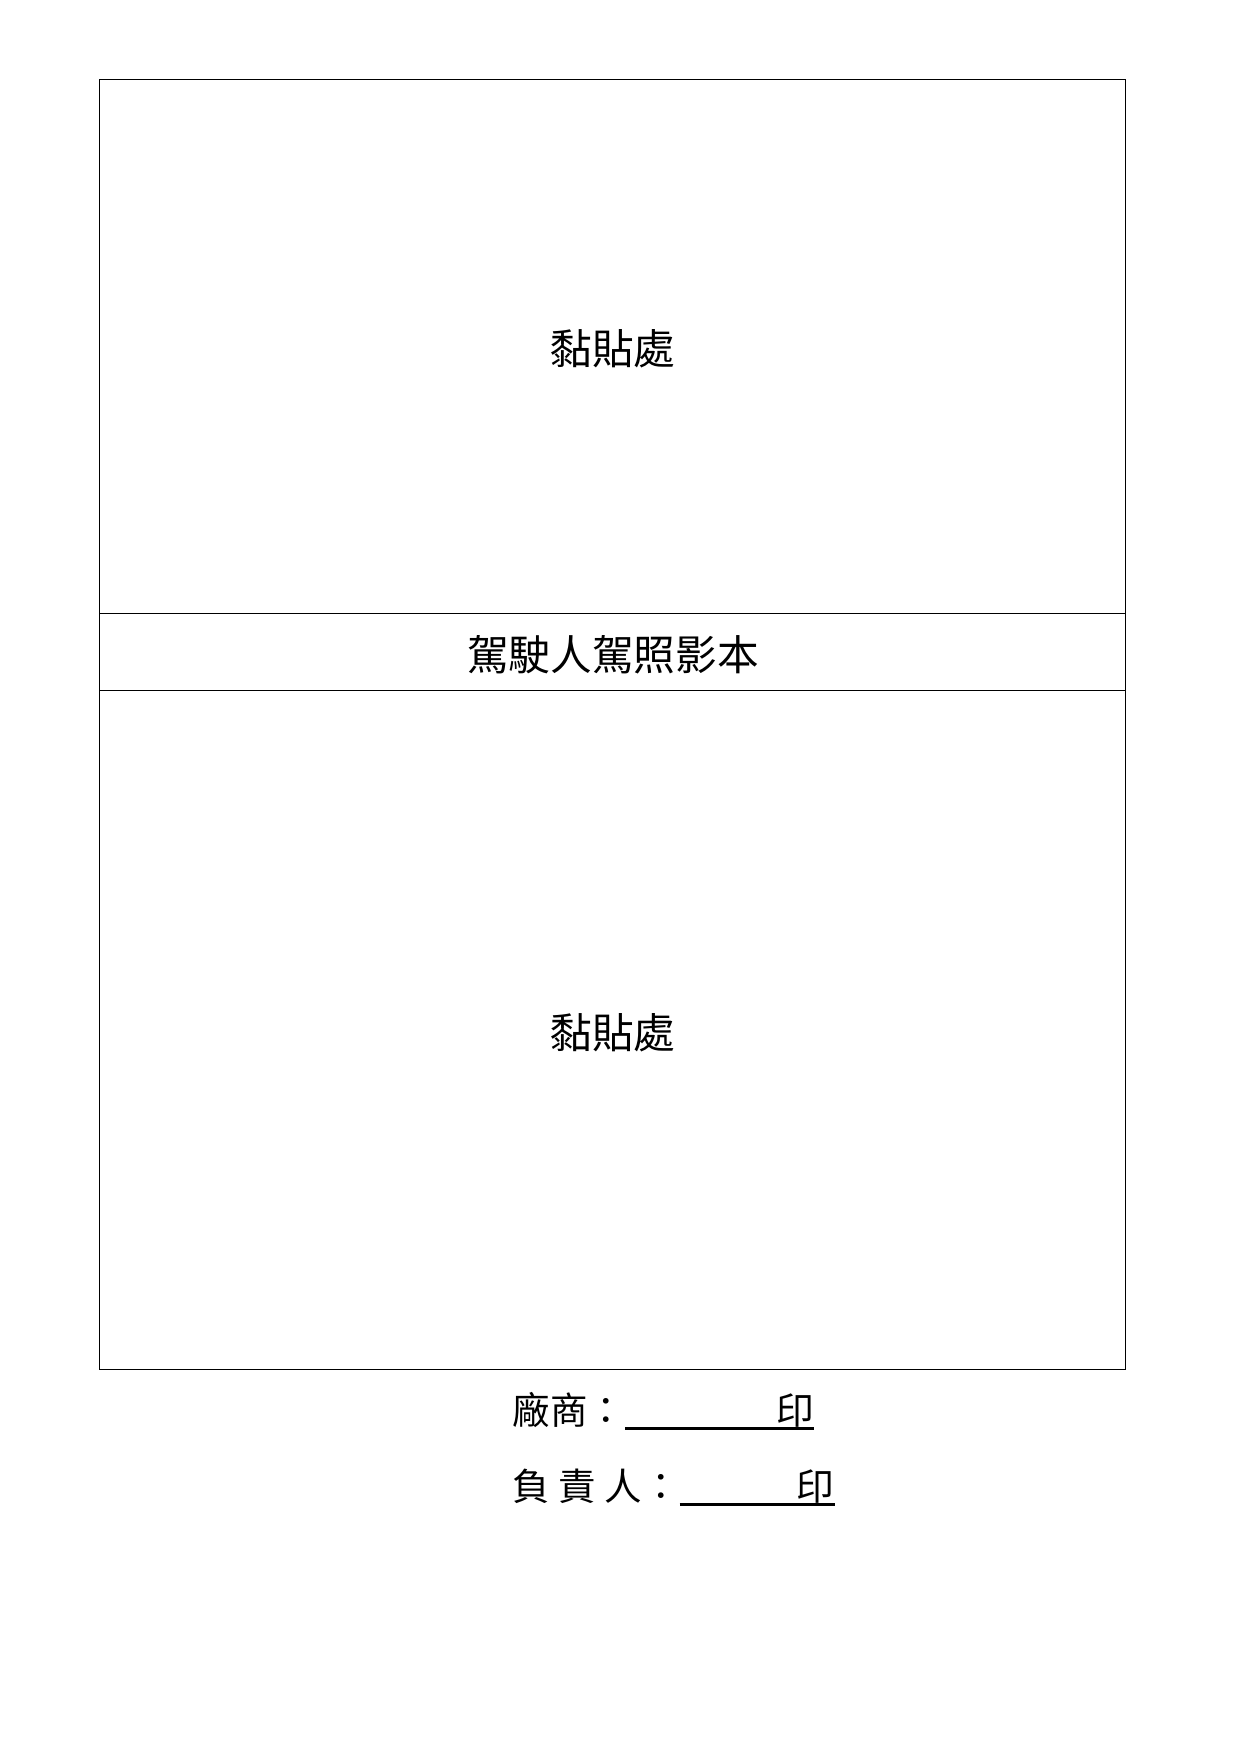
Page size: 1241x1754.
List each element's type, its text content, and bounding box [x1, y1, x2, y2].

table_cell 黏貼處 [100, 80, 1125, 613]
table_cell 駕駛人駕照影本 [100, 614, 1125, 690]
text 廠商： 印 [63, 1370, 1165, 1446]
text 負 責 人： 印 [63, 1446, 1165, 1522]
table_cell 黏貼處 [100, 691, 1125, 1369]
